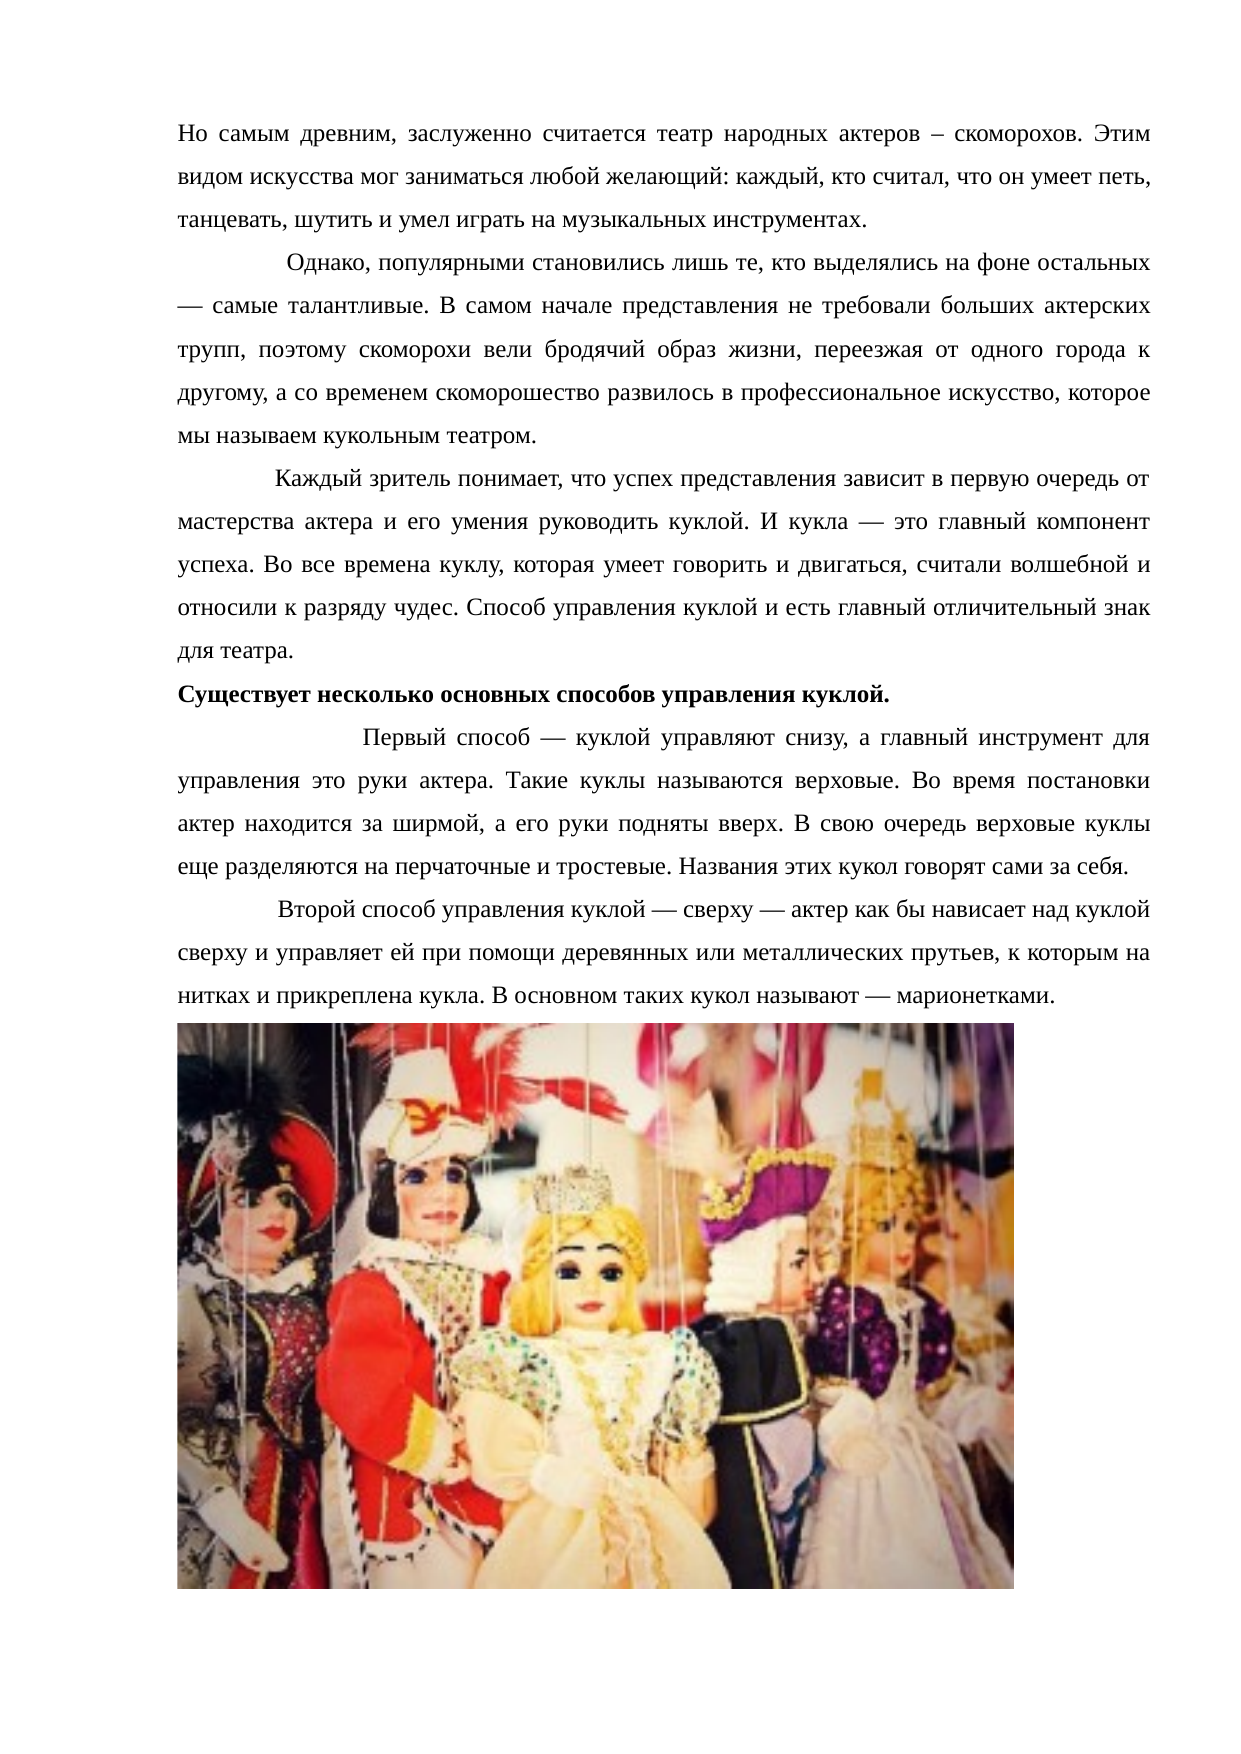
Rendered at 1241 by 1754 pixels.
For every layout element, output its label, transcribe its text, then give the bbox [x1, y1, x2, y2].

text Первый способ — куклой управляют снизу, а главный инструмент для управления это руки актера. Такие куклы называются верховые. Во время постановки актер находится за ширмой, а его руки подняты вверх. В свою очередь верховые куклы еще разделяются на перчаточные и тростевые. Названия этих кукол говорят сами за себя. [177, 722, 1152, 880]
text Существует несколько основных способов управления куклой. [177, 679, 1152, 707]
text Но самым древним, заслуженно считается театр народных актеров – скоморохов. Этим видом искусства мог заниматься любой желающий: каждый, кто считал, что он умеет петь, танцевать, шутить и умел играть на музыкальных инструментах. [177, 118, 1152, 233]
text Однако, популярными становились лишь те, кто выделялись на фоне остальных — самые талантливые. В самом начале представления не требовали больших актерских трупп, поэтому скоморохи вели бродячий образ жизни, переезжая от одного города к другому, а со временем скоморошество развилось в профессиональное искусство, которое мы называем кукольным театром. [177, 247, 1152, 449]
text Каждый зритель понимает, что успех представления зависит в первую очередь от мастерства актера и его умения руководить куклой. И кукла — это главный компонент успеха. Во все времена куклу, которая умеет говорить и двигаться, считали волшебной и относили к разряду чудес. Способ управления куклой и есть главный отличительный знак для театра. [177, 463, 1152, 664]
text Второй способ управления куклой — сверху — актер как бы нависает над куклой сверху и управляет ей при помощи деревянных или металлических прутьев, к которым на нитках и прикреплена кукла. В основном таких кукол называют — марионетками. [177, 894, 1152, 1009]
